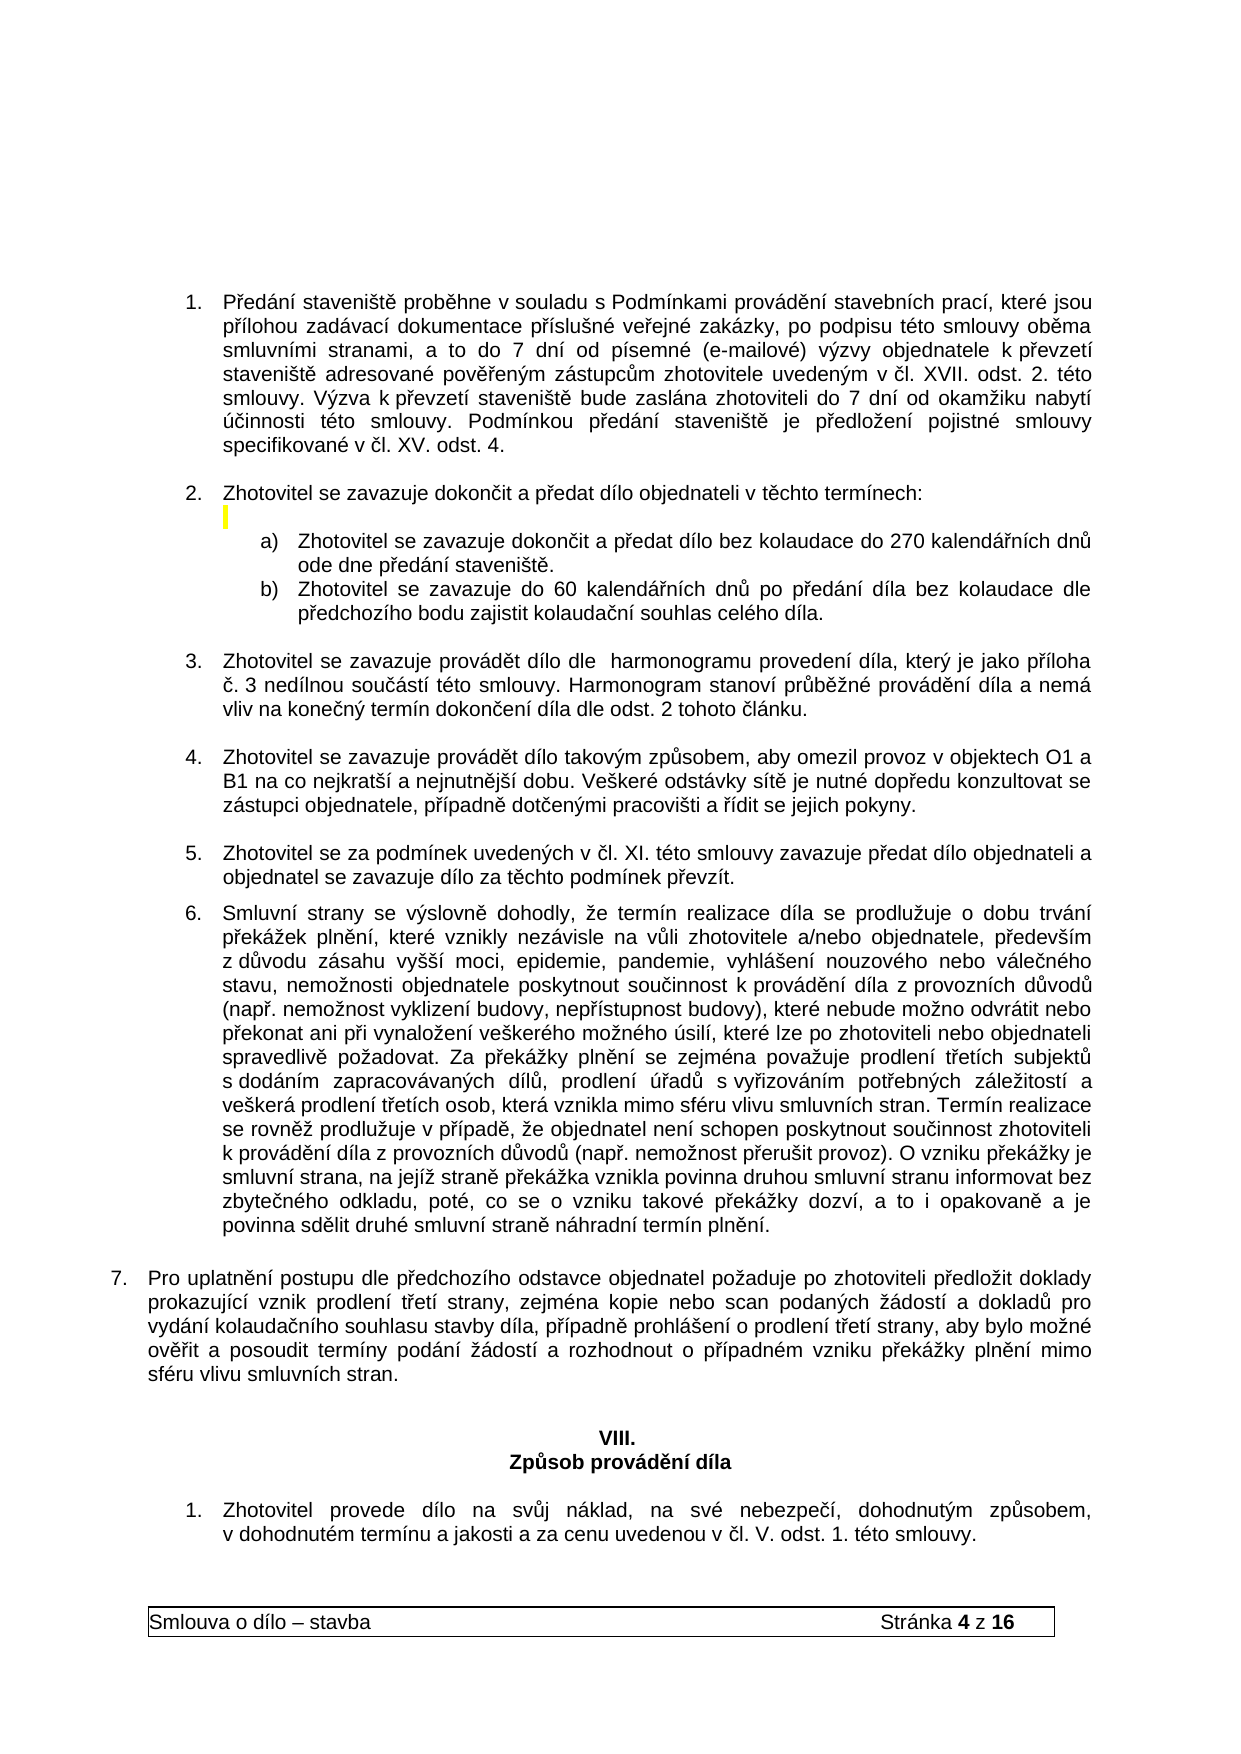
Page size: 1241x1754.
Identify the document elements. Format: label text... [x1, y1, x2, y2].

list Zhotovitel se zavazuje provádět dílo dle harmonogramu provedení díla, který je jako příloha č. 3 nedílnou součástí této smlouvy. Harmonogram stanoví průběžné provádění díla a nemá vliv na konečný termín dokončení díla dle odst. 2 tohoto článku. [185, 649, 1093, 721]
list Zhotovitel provede dílo na svůj náklad, na své nebezpečí, dohodnutým způsobem, v dohodnutém termínu a jakosti a za cenu uvedenou v čl. V. odst. 1. této smlouvy. [185, 1498, 1093, 1546]
list Pro uplatnění postupu dle předchozího odstavce objednatel požaduje po zhotoviteli předložit doklady prokazující vznik prodlení třetí strany, zejména kopie nebo scan podaných žádostí a dokladů pro vydání kolaudačního souhlasu stavby díla, případně prohlášení o prodlení třetí strany, aby bylo možné ověřit a posoudit termíny podání žádostí a rozhodnout o případném vzniku překážky plnění mimo sféru vlivu smluvních stran. [110, 1266, 1093, 1385]
text Způsob provádění díla [148, 1450, 1093, 1474]
list Zhotovitel se zavazuje provádět dílo takovým způsobem, aby omezil provoz v objektech O1 a B1 na co nejkratší a nejnutnější dobu. Veškeré odstávky sítě je nutné dopředu konzultovat se zástupci objednatele, případně dotčenými pracovišti a řídit se jejich pokyny. [185, 745, 1093, 817]
text VIII. [148, 1426, 1093, 1450]
list Zhotovitel se zavazuje dokončit a předat dílo bez kolaudace do 270 kalendářních dnů ode dne předání staveniště. [260, 529, 1093, 577]
list Zhotovitel se zavazuje dokončit a předat dílo objednateli v těchto termínech: [185, 481, 1093, 505]
list Smluvní strany se výslovně dohodly, že termín realizace díla se prodlužuje o dobu trvání překážek plnění, které vznikly nezávisle na vůli zhotovitele a/nebo objednatele, především z důvodu zásahu vyšší moci, epidemie, pandemie, vyhlášení nouzového nebo válečného stavu, nemožnosti objednatele poskytnout součinnost k provádění díla z provozních důvodů (např. nemožnost vyklizení budovy, nepřístupnost budovy), které nebude možno odvrátit nebo překonat ani při vynaložení veškerého možného úsilí, které lze po zhotoviteli nebo objednateli spravedlivě požadovat. Za překážky plnění se zejména považuje prodlení třetích subjektů s dodáním zapracovávaných dílů, prodlení úřadů s vyřizováním potřebných záležitostí a veškerá prodlení třetích osob, která vznikla mimo sféru vlivu smluvních stran. Termín realizace se rovněž prodlužuje v případě, že objednatel není schopen poskytnout součinnost zhotoviteli k provádění díla z provozních důvodů (např. nemožnost přerušit provoz). O vzniku překážky je smluvní strana, na jejíž straně překážka vznikla povinna druhou smluvní stranu informovat bez zbytečného odkladu, poté, co se o vzniku takové překážky dozví, a to i opakovaně a je povinna sdělit druhé smluvní straně náhradní termín plnění. [185, 901, 1093, 1236]
list Zhotovitel se za podmínek uvedených v čl. XI. této smlouvy zavazuje předat dílo objednateli a objednatel se zavazuje dílo za těchto podmínek převzít. [185, 841, 1093, 888]
list Zhotovitel se zavazuje do 60 kalendářních dnů po předání díla bez kolaudace dle předchozího bodu zajistit kolaudační souhlas celého díla. [260, 577, 1093, 625]
list Předání staveniště proběhne v souladu s Podmínkami provádění stavebních prací, které jsou přílohou zadávací dokumentace příslušné veřejné zakázky, po podpisu této smlouvy oběma smluvními stranami, a to do 7 dní od písemné (e-mailové) výzvy objednatele k převzetí staveniště adresované pověřeným zástupcům zhotovitele uvedeným v čl. XVII. odst. 2. této smlouvy. Výzva k převzetí staveniště bude zaslána zhotoviteli do 7 dní od okamžiku nabytí účinnosti této smlouvy. Podmínkou předání staveniště je předložení pojistné smlouvy specifikované v čl. XV. odst. 4. [185, 289, 1093, 457]
